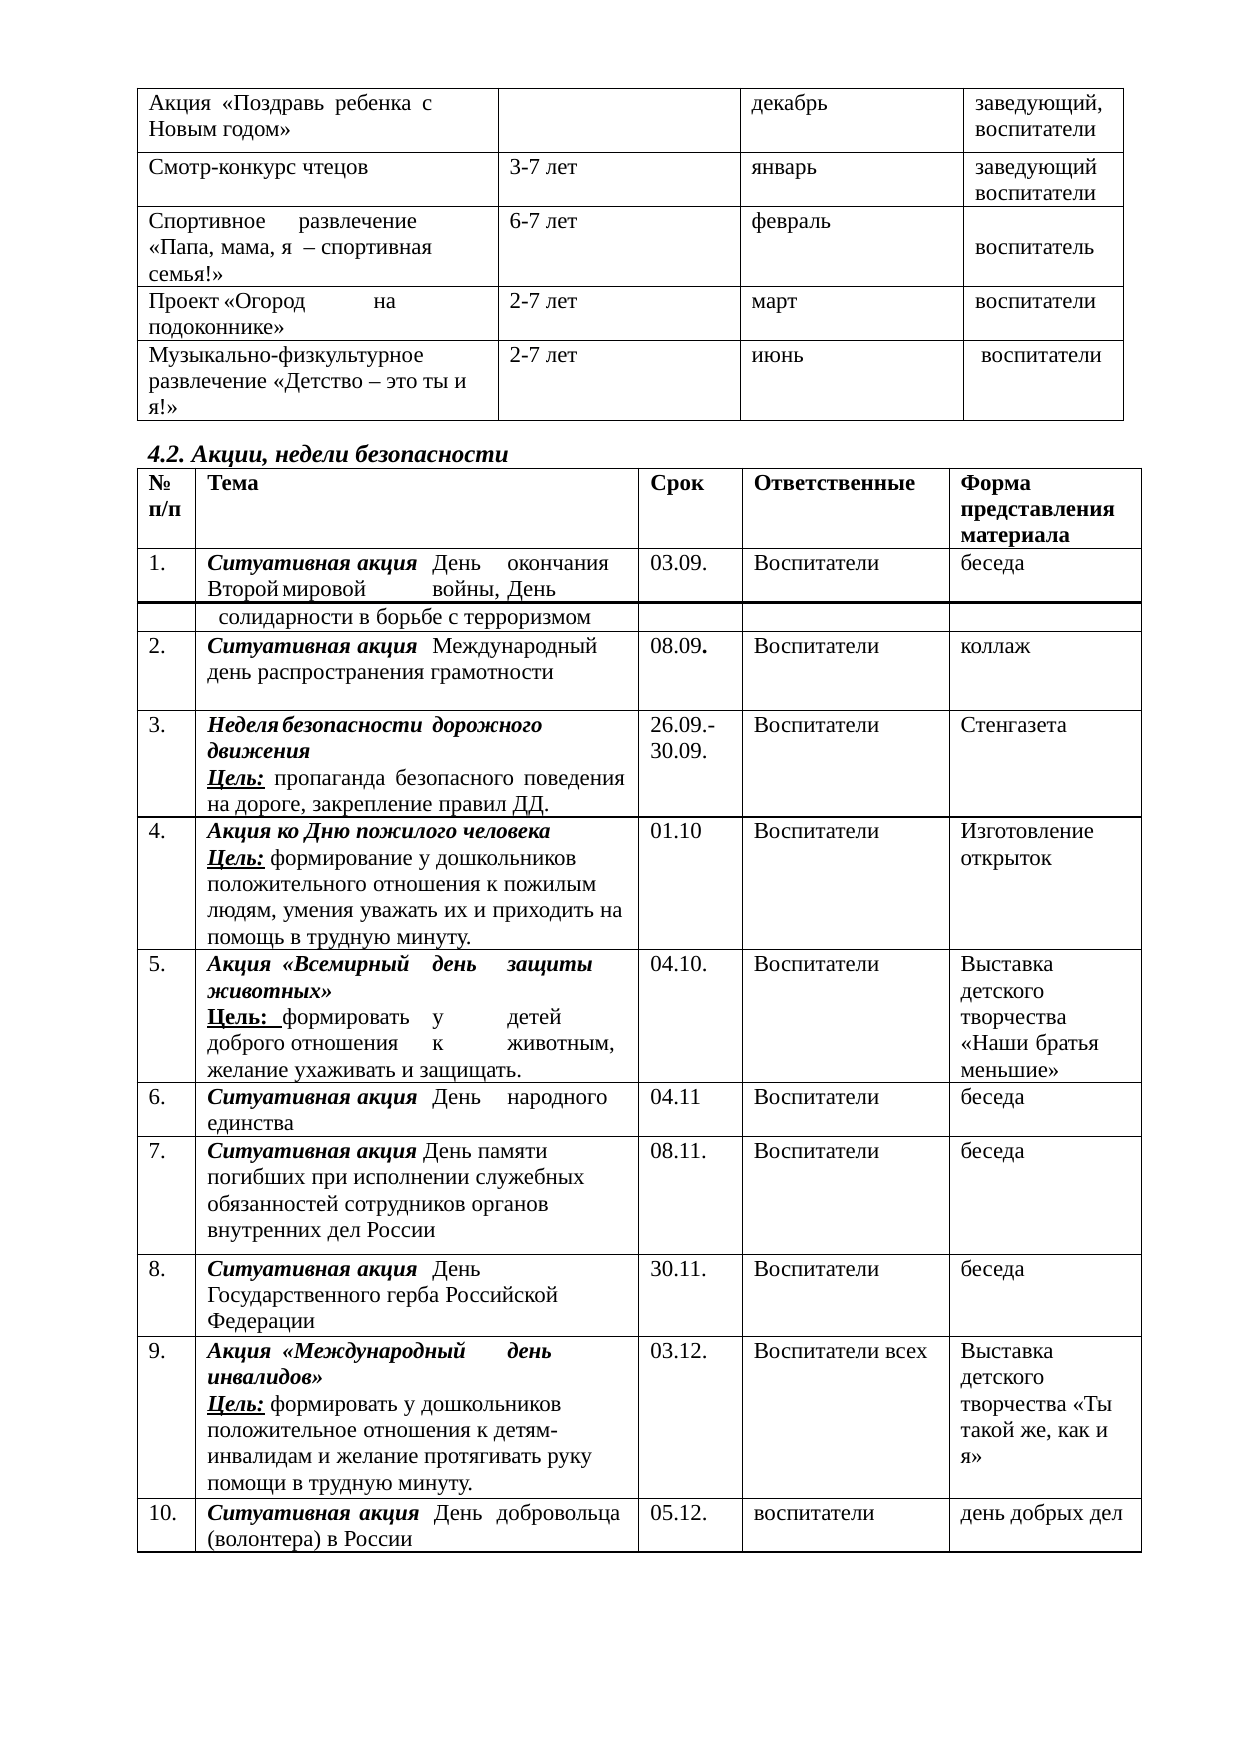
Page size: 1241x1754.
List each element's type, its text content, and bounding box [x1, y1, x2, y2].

table_cell Изготовление открыток [950, 818, 1141, 949]
table_cell 10. [138, 1499, 195, 1551]
table_cell 7. [138, 1137, 195, 1254]
table_cell 08.09. [639, 632, 742, 710]
table_cell 04.11 [639, 1083, 742, 1136]
table_cell воспитатель [964, 207, 1123, 286]
table_cell Воспитатели [743, 1137, 949, 1254]
table_cell Неделя безопасности дорожного движения Цель: пропаганда безопасного поведения на дороге, закрепление правил ДД. [196, 711, 638, 816]
table_cell беседа [950, 1137, 1141, 1254]
table_cell Ситуативная акция День окончания Второй мировой войны, День [196, 549, 638, 601]
table_cell беседа [950, 1255, 1141, 1336]
table_cell Воспитатели [743, 1255, 949, 1336]
table_cell июнь [741, 341, 963, 420]
table_cell воспитатели [964, 341, 1123, 420]
table_cell Стенгазета [950, 711, 1141, 816]
table_cell Смотр-конкурс чтецов [138, 153, 498, 206]
table_cell Ситуативная акция День Государственного герба Российской Федерации [196, 1255, 638, 1336]
table_cell Ситуативная акция День народного единства [196, 1083, 638, 1136]
table_cell 1. [138, 549, 195, 601]
table_cell Спортивное развлечение «Папа, мама, я – спортивная семья!» [138, 207, 498, 286]
table_cell Воспитатели всех [743, 1337, 949, 1498]
table_cell Ситуативная акция День памяти погибших при исполнении служебных обязанностей сотрудников органов внутренних дел России [196, 1137, 638, 1254]
table_header Ответственные [743, 469, 949, 548]
table_cell 3. [138, 711, 195, 816]
table_cell 26.09.- 30.09. [639, 711, 742, 816]
table_cell воспитатели [964, 287, 1123, 340]
table_cell 9. [138, 1337, 195, 1498]
table_cell январь [741, 153, 963, 206]
table_cell день добрых дел [950, 1499, 1141, 1551]
table_header Форма представления материала [950, 469, 1141, 548]
table_header Срок [639, 469, 742, 548]
table_cell 04.10. [639, 950, 742, 1082]
table_cell Акция ко Дню пожилого человека Цель: формирование у дошкольников положительного отношения к пожилым людям, умения уважать их и приходить на помощь в трудную минуту. [196, 818, 638, 949]
table_cell 5. [138, 950, 195, 1082]
table_header [138, 604, 195, 631]
table_cell 2. [138, 632, 195, 710]
table_cell заведующий, воспитатели [964, 89, 1123, 152]
table_cell февраль [741, 207, 963, 286]
table_cell Проект «Огород на подоконнике» [138, 287, 498, 340]
table_cell коллаж [950, 632, 1141, 710]
table_cell 08.11. [639, 1137, 742, 1254]
table_cell 6-7 лет [499, 207, 740, 286]
table_cell Воспитатели [743, 950, 949, 1082]
table_cell Акция «Всемирный день защиты животных» Цель: формировать у детей доброго отношения к животным, желание ухаживать и защищать. [196, 950, 638, 1082]
table_cell 4. [138, 818, 195, 949]
table_header [743, 604, 949, 631]
table_cell 05.12. [639, 1499, 742, 1551]
table_cell воспитатели [743, 1499, 949, 1551]
table_cell Воспитатели [743, 632, 949, 710]
table_header № п/п [138, 469, 195, 548]
table_cell 3-7 лет [499, 153, 740, 206]
table_cell март [741, 287, 963, 340]
table_cell 2-7 лет [499, 287, 740, 340]
table_cell декабрь [741, 89, 963, 152]
table_cell Воспитатели [743, 711, 949, 816]
table_cell заведующий воспитатели [964, 153, 1123, 206]
table_cell 2-7 лет [499, 341, 740, 420]
table_cell беседа [950, 549, 1141, 601]
table_cell 6. [138, 1083, 195, 1136]
table_cell 01.10 [639, 818, 742, 949]
table_cell 03.12. [639, 1337, 742, 1498]
table_cell [499, 89, 740, 152]
table_cell Выставка детского творчества «Наши братья меньшие» [950, 950, 1141, 1082]
table_header солидарности в борьбе с терроризмом [196, 604, 638, 631]
table_header [639, 604, 742, 631]
table_header Тема [196, 469, 638, 548]
list Акции, недели безопасности [148, 439, 1209, 467]
table_cell Ситуативная акция Международный день распространения грамотности [196, 632, 638, 710]
table_cell Ситуативная акция День добровольца (волонтера) в России [196, 1499, 638, 1551]
table_cell Акция «Международный день инвалидов» Цель: формировать у дошкольников положительное отношения к детям- инвалидам и желание протягивать руку помощи в трудную минуту. [196, 1337, 638, 1498]
table_cell Акция «Поздравь ребенка с Новым годом» [138, 89, 498, 152]
table_cell беседа [950, 1083, 1141, 1136]
table_cell Воспитатели [743, 1083, 949, 1136]
table_cell Музыкально-физкультурное развлечение «Детство – это ты и я!» [138, 341, 498, 420]
table_cell 8. [138, 1255, 195, 1336]
table_cell Выставка детского творчества «Ты такой же, как и я» [950, 1337, 1141, 1498]
table_cell Воспитатели [743, 549, 949, 601]
table_cell Воспитатели [743, 818, 949, 949]
table_cell 30.11. [639, 1255, 742, 1336]
table_header [950, 604, 1141, 631]
table_cell 03.09. [639, 549, 742, 601]
